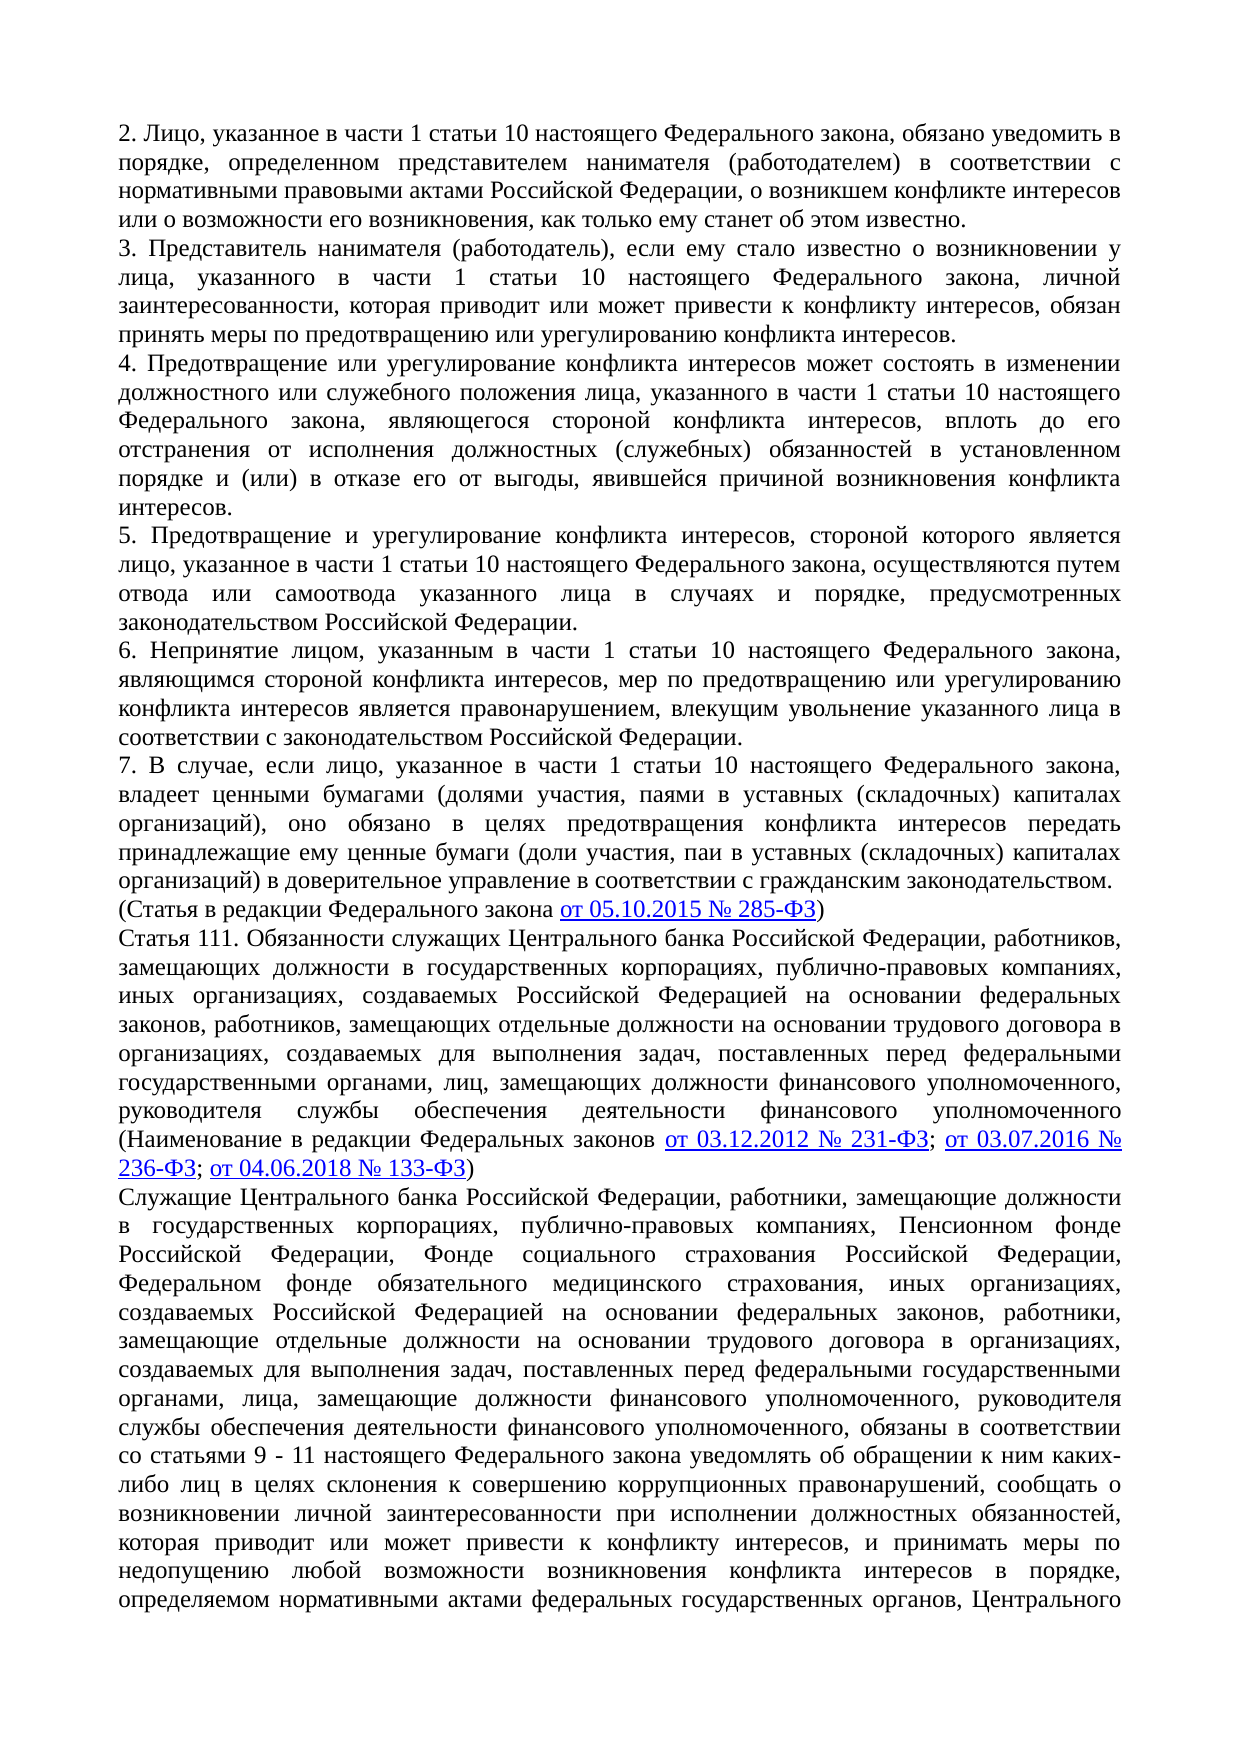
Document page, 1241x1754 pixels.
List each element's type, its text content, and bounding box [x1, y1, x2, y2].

text 2. Лицо, указанное в части 1 статьи 10 настоящего Федерального закона, обязано уведомить в порядке, определенном представителем нанимателя (работодателем) в соответствии с нормативными правовыми актами Российской Федерации, о возникшем конфликте интересов или о возможности его возникновения, как только ему станет об этом известно. [118, 118, 1122, 233]
text 6. Непринятие лицом, указанным в части 1 статьи 10 настоящего Федерального закона, являющимся стороной конфликта интересов, мер по предотвращению или урегулированию конфликта интересов является правонарушением, влекущим увольнение указанного лица в соответствии с законодательством Российской Федерации. [118, 636, 1122, 751]
text (Статья в редакции Федерального закона от 05.10.2015 № 285-ФЗ) [118, 894, 1122, 923]
text 4. Предотвращение или урегулирование конфликта интересов может состоять в изменении должностного или служебного положения лица, указанного в части 1 статьи 10 настоящего Федерального закона, являющегося стороной конфликта интересов, вплоть до его отстранения от исполнения должностных (служебных) обязанностей в установленном порядке и (или) в отказе его от выгоды, явившейся причиной возникновения конфликта интересов. [118, 348, 1122, 521]
text 7. В случае, если лицо, указанное в части 1 статьи 10 настоящего Федерального закона, владеет ценными бумагами (долями участия, паями в уставных (складочных) капиталах организаций), оно обязано в целях предотвращения конфликта интересов передать принадлежащие ему ценные бумаги (доли участия, паи в уставных (складочных) капиталах организаций) в доверительное управление в соответствии с гражданским законодательством. [118, 751, 1122, 894]
text Статья 111. Обязанности служащих Центрального банка Российской Федерации, работников, замещающих должности в государственных корпорациях, публично-правовых компаниях, иных организациях, создаваемых Российской Федерацией на основании федеральных законов, работников, замещающих отдельные должности на основании трудового договора в организациях, создаваемых для выполнения задач, поставленных перед федеральными государственными органами, лиц, замещающих должности финансового уполномоченного, руководителя службы обеспечения деятельности финансового уполномоченного (Наименование в редакции Федеральных законов от 03.12.2012 № 231-ФЗ; от 03.07.2016 № 236-ФЗ; от 04.06.2018 № 133-ФЗ) [118, 923, 1122, 1182]
text 5. Предотвращение и урегулирование конфликта интересов, стороной которого является лицо, указанное в части 1 статьи 10 настоящего Федерального закона, осуществляются путем отвода или самоотвода указанного лица в случаях и порядке, предусмотренных законодательством Российской Федерации. [118, 521, 1122, 636]
text Служащие Центрального банка Российской Федерации, работники, замещающие должности в государственных корпорациях, публично-правовых компаниях, Пенсионном фонде Российской Федерации, Фонде социального страхования Российской Федерации, Федеральном фонде обязательного медицинского страхования, иных организациях, создаваемых Российской Федерацией на основании федеральных законов, работники, замещающие отдельные должности на основании трудового договора в организациях, создаваемых для выполнения задач, поставленных перед федеральными государственными органами, лица, замещающие должности финансового уполномоченного, руководителя службы обеспечения деятельности финансового уполномоченного, обязаны в соответствии со статьями 9 - 11 настоящего Федерального закона уведомлять об обращении к ним каких-либо лиц в целях склонения к совершению коррупционных правонарушений, сообщать о возникновении личной заинтересованности при исполнении должностных обязанностей, которая приводит или может привести к конфликту интересов, и принимать меры по недопущению любой возможности возникновения конфликта интересов в порядке, определяемом нормативными актами федеральных государственных органов, Центрального [118, 1182, 1122, 1613]
text 3. Представитель нанимателя (работодатель), если ему стало известно о возникновении у лица, указанного в части 1 статьи 10 настоящего Федерального закона, личной заинтересованности, которая приводит или может привести к конфликту интересов, обязан принять меры по предотвращению или урегулированию конфликта интересов. [118, 233, 1122, 348]
